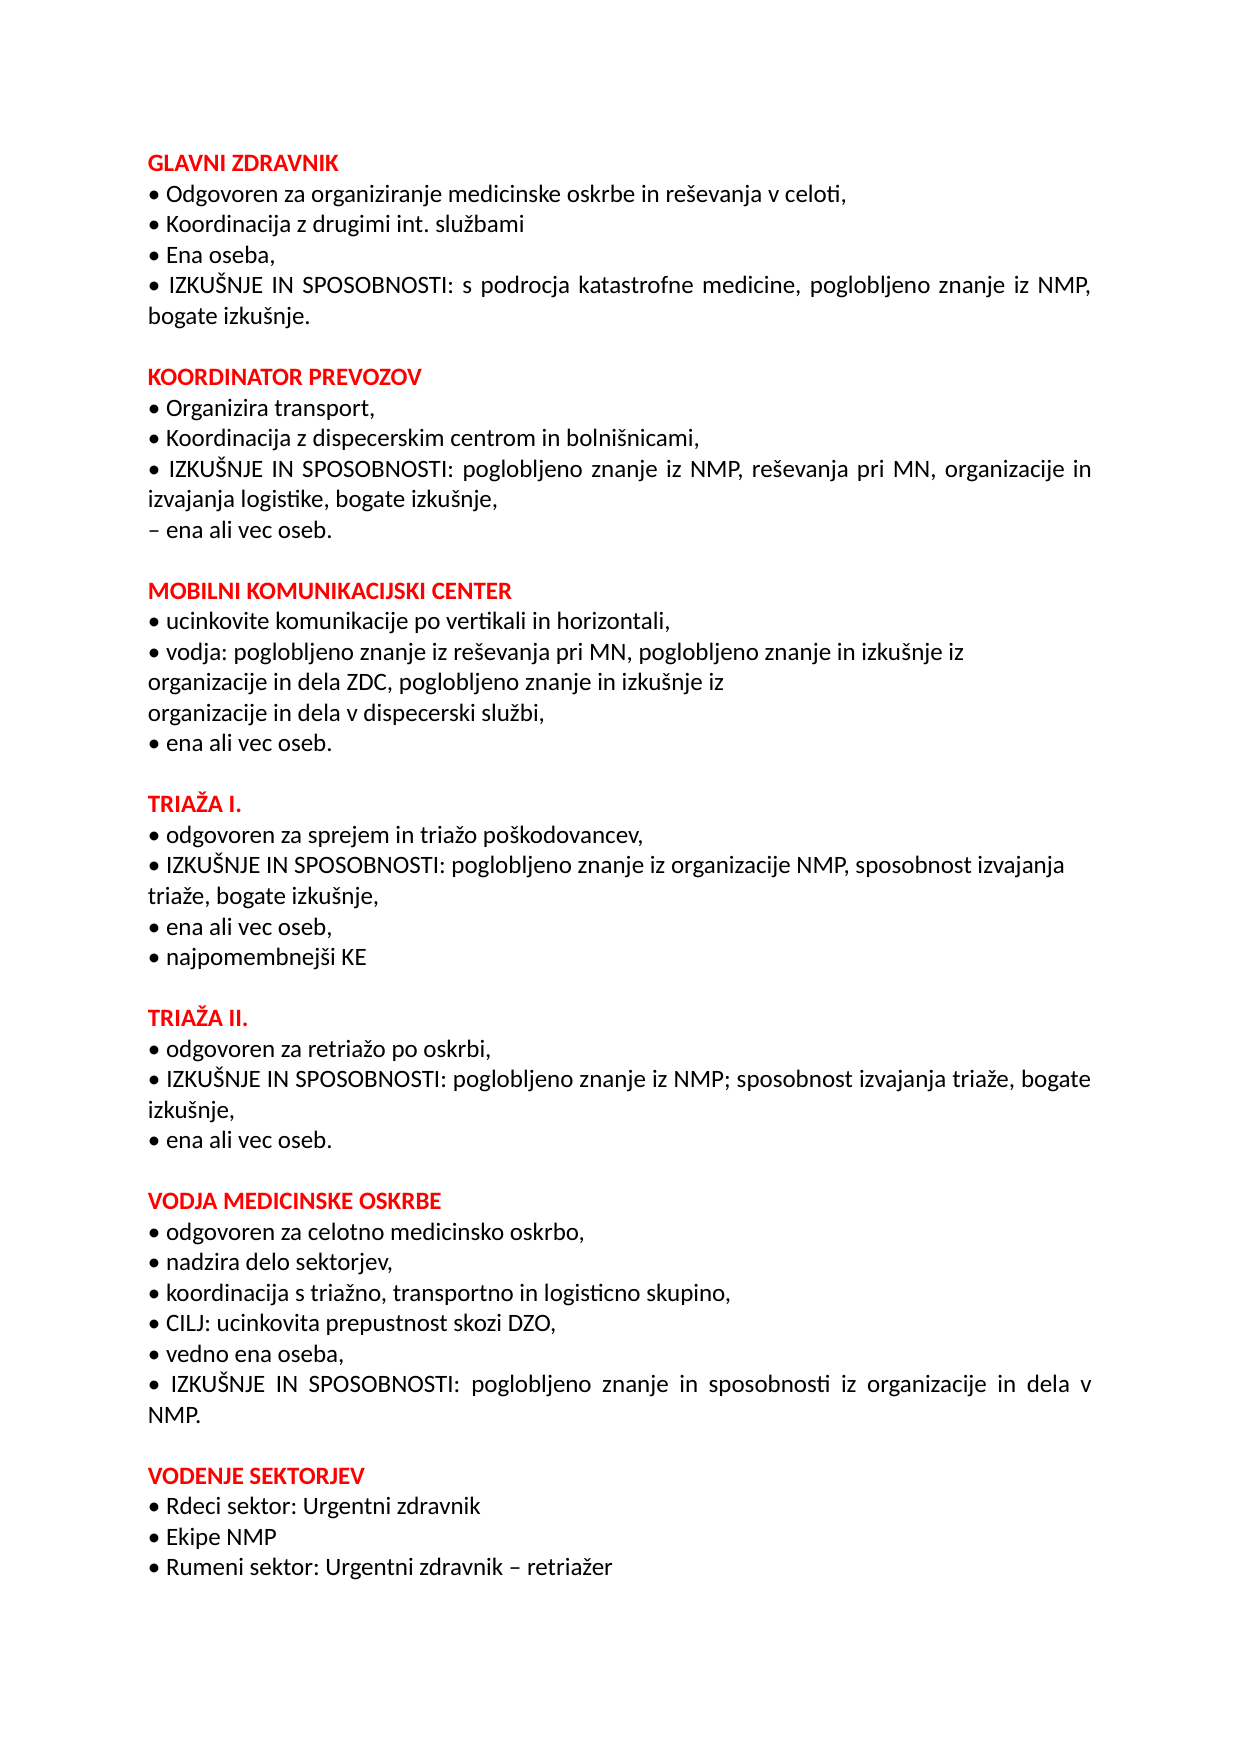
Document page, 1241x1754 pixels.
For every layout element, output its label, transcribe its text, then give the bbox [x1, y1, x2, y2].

text • IZKUŠNJE IN SPOSOBNOSTI: s podrocja katastrofne medicine, poglobljeno znanje iz NMP, bogate izkušnje. [148, 270, 1093, 331]
text • ena ali vec oseb. [148, 1124, 1093, 1155]
text • ucinkovite komunikacije po vertikali in horizontali, [148, 605, 1093, 636]
text • Rdeci sektor: Urgentni zdravnik [148, 1491, 1093, 1521]
text • Ena oseba, [148, 239, 1093, 270]
text • IZKUŠNJE IN SPOSOBNOSTI: poglobljeno znanje iz NMP, reševanja pri MN, organizacije in izvajanja logistike, bogate izkušnje, [148, 453, 1093, 514]
text VODENJE SEKTORJEV [148, 1460, 1093, 1491]
text KOORDINATOR PREVOZOV [148, 361, 1093, 392]
text • koordinacija s triažno, transportno in logisticno skupino, [148, 1277, 1093, 1307]
text • najpomembnejši KE [148, 941, 1093, 972]
text MOBILNI KOMUNIKACIJSKI CENTER [148, 575, 1093, 605]
text • Koordinacija z drugimi int. službami [148, 209, 1093, 239]
text • nadzira delo sektorjev, [148, 1246, 1093, 1277]
text triaže, bogate izkušnje, [148, 880, 1093, 911]
text • Odgovoren za organiziranje medicinske oskrbe in reševanja v celoti, [148, 178, 1093, 209]
text • Ekipe NMP [148, 1521, 1093, 1552]
text • ena ali vec oseb. [148, 727, 1093, 758]
text VODJA MEDICINSKE OSKRBE [148, 1185, 1093, 1216]
text • odgovoren za sprejem in triažo poškodovancev, [148, 819, 1093, 849]
text • ena ali vec oseb, [148, 911, 1093, 941]
text • vedno ena oseba, [148, 1338, 1093, 1368]
text • odgovoren za celotno medicinsko oskrbo, [148, 1216, 1093, 1246]
text – ena ali vec oseb. [148, 514, 1093, 544]
text • vodja: poglobljeno znanje iz reševanja pri MN, poglobljeno znanje in izkušnje iz [148, 636, 1093, 666]
text TRIAŽA I. [148, 788, 1093, 819]
text • IZKUŠNJE IN SPOSOBNOSTI: poglobljeno znanje iz organizacije NMP, sposobnost izvajanja [148, 849, 1093, 880]
text • Rumeni sektor: Urgentni zdravnik – retriažer [148, 1552, 1093, 1582]
text GLAVNI ZDRAVNIK [148, 148, 1093, 178]
text • IZKUŠNJE IN SPOSOBNOSTI: poglobljeno znanje iz NMP; sposobnost izvajanja triaže, bogate izkušnje, [148, 1063, 1093, 1124]
text • IZKUŠNJE IN SPOSOBNOSTI: poglobljeno znanje in sposobnosti iz organizacije in dela v NMP. [148, 1368, 1093, 1429]
text TRIAŽA II. [148, 1002, 1093, 1033]
text • odgovoren za retriažo po oskrbi, [148, 1033, 1093, 1063]
text organizacije in dela ZDC, poglobljeno znanje in izkušnje iz [148, 666, 1093, 697]
text organizacije in dela v dispecerski službi, [148, 697, 1093, 727]
text • Organizira transport, [148, 392, 1093, 422]
text • Koordinacija z dispecerskim centrom in bolnišnicami, [148, 422, 1093, 453]
text • CILJ: ucinkovita prepustnost skozi DZO, [148, 1307, 1093, 1338]
